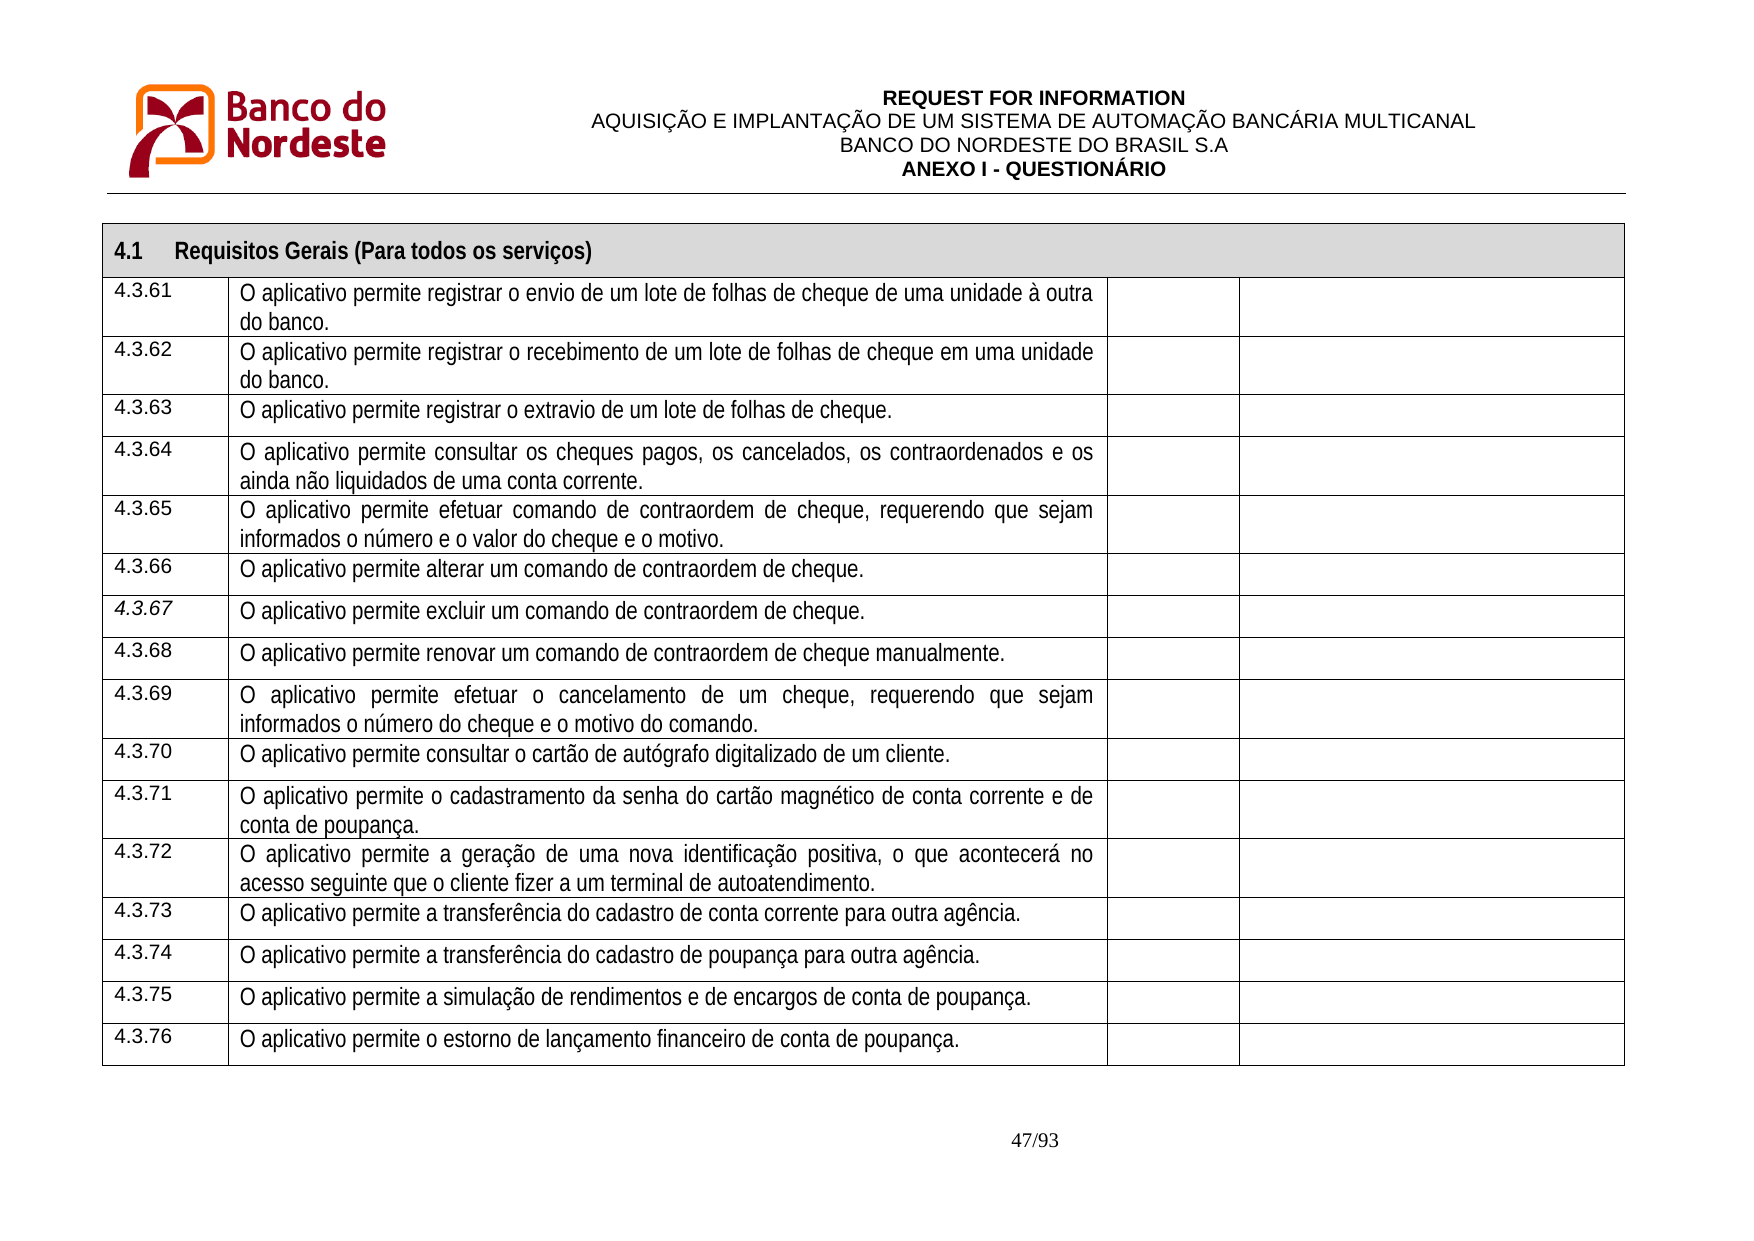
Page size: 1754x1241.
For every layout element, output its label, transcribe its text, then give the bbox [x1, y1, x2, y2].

table_cell [1108, 781, 1239, 838]
table_cell O aplicativo permite registrar o recebimento de um lote de folhas de cheque em uma unidade do banco. [229, 337, 1107, 394]
table_cell O aplicativo permite consultar os cheques pagos, os cancelados, os contraordenados e os ainda não liquidados de uma conta corrente. [229, 437, 1107, 494]
table_cell [1240, 337, 1624, 394]
table_cell [103, 278, 228, 336]
table_cell [1240, 554, 1624, 595]
table_cell O aplicativo permite efetuar comando de contraordem de cheque, requerendo que sejam informados o número e o valor do cheque e o motivo. [229, 496, 1107, 553]
table_cell [1240, 1024, 1624, 1065]
table_cell [103, 638, 228, 679]
table_cell [103, 395, 228, 436]
table_header Requisitos Gerais (Para todos os serviços) [103, 224, 1624, 277]
table_cell O aplicativo permite a transferência do cadastro de poupança para outra agência. [229, 940, 1107, 981]
table_cell [1240, 739, 1624, 780]
table_cell O aplicativo permite consultar o cartão de autógrafo digitalizado de um cliente. [229, 739, 1107, 780]
table_cell [1108, 739, 1239, 780]
table_cell [1240, 839, 1624, 897]
table_cell [1240, 278, 1624, 336]
table_cell [1240, 596, 1624, 637]
table_cell [1240, 638, 1624, 679]
table_cell [103, 554, 228, 595]
table_cell [1108, 395, 1239, 436]
table_cell [103, 940, 228, 981]
table_cell O aplicativo permite renovar um comando de contraordem de cheque manualmente. [229, 638, 1107, 679]
table_cell O aplicativo permite registrar o envio de um lote de folhas de cheque de uma unidade à outra do banco. [229, 278, 1107, 336]
table_cell O aplicativo permite a transferência do cadastro de conta corrente para outra agência. [229, 898, 1107, 939]
table_cell [1108, 496, 1239, 553]
table_cell [1240, 496, 1624, 553]
table_cell [1108, 554, 1239, 595]
table_cell O aplicativo permite efetuar o cancelamento de um cheque, requerendo que sejam informados o número do cheque e o motivo do comando. [229, 680, 1107, 738]
table_cell O aplicativo permite o estorno de lançamento financeiro de conta de poupança. [229, 1024, 1107, 1065]
table_cell [103, 781, 228, 838]
table_cell [103, 680, 228, 738]
table_cell [103, 337, 228, 394]
table_cell [1108, 898, 1239, 939]
table_cell [1240, 982, 1624, 1023]
table_cell [1240, 680, 1624, 738]
table_cell [1108, 1024, 1239, 1065]
table_cell [103, 839, 228, 897]
table_cell [1108, 437, 1239, 494]
table_cell [103, 596, 228, 637]
table_cell [1240, 437, 1624, 494]
table_cell O aplicativo permite a simulação de rendimentos e de encargos de conta de poupança. [229, 982, 1107, 1023]
table_cell O aplicativo permite alterar um comando de contraordem de cheque. [229, 554, 1107, 595]
table_cell [103, 898, 228, 939]
table_cell [1108, 337, 1239, 394]
table_cell [1108, 839, 1239, 897]
table_cell [1108, 638, 1239, 679]
table_cell O aplicativo permite registrar o extravio de um lote de folhas de cheque. [229, 395, 1107, 436]
table_cell [1240, 781, 1624, 838]
table_cell [1108, 278, 1239, 336]
table_cell [103, 496, 228, 553]
table_cell [103, 1024, 228, 1065]
table_cell O aplicativo permite a geração de uma nova identificação positiva, o que acontecerá no acesso seguinte que o cliente fizer a um terminal de autoatendimento. [229, 839, 1107, 897]
table_cell [103, 739, 228, 780]
table_cell [103, 982, 228, 1023]
table_cell [103, 437, 228, 494]
table_cell O aplicativo permite o cadastramento da senha do cartão magnético de conta corrente e de conta de poupança. [229, 781, 1107, 838]
table_cell O aplicativo permite excluir um comando de contraordem de cheque. [229, 596, 1107, 637]
table_cell [1240, 940, 1624, 981]
table_cell [1108, 596, 1239, 637]
table_cell [1240, 898, 1624, 939]
table_cell [1108, 940, 1239, 981]
table_cell [1108, 680, 1239, 738]
table_cell [1108, 982, 1239, 1023]
table_cell [1240, 395, 1624, 436]
